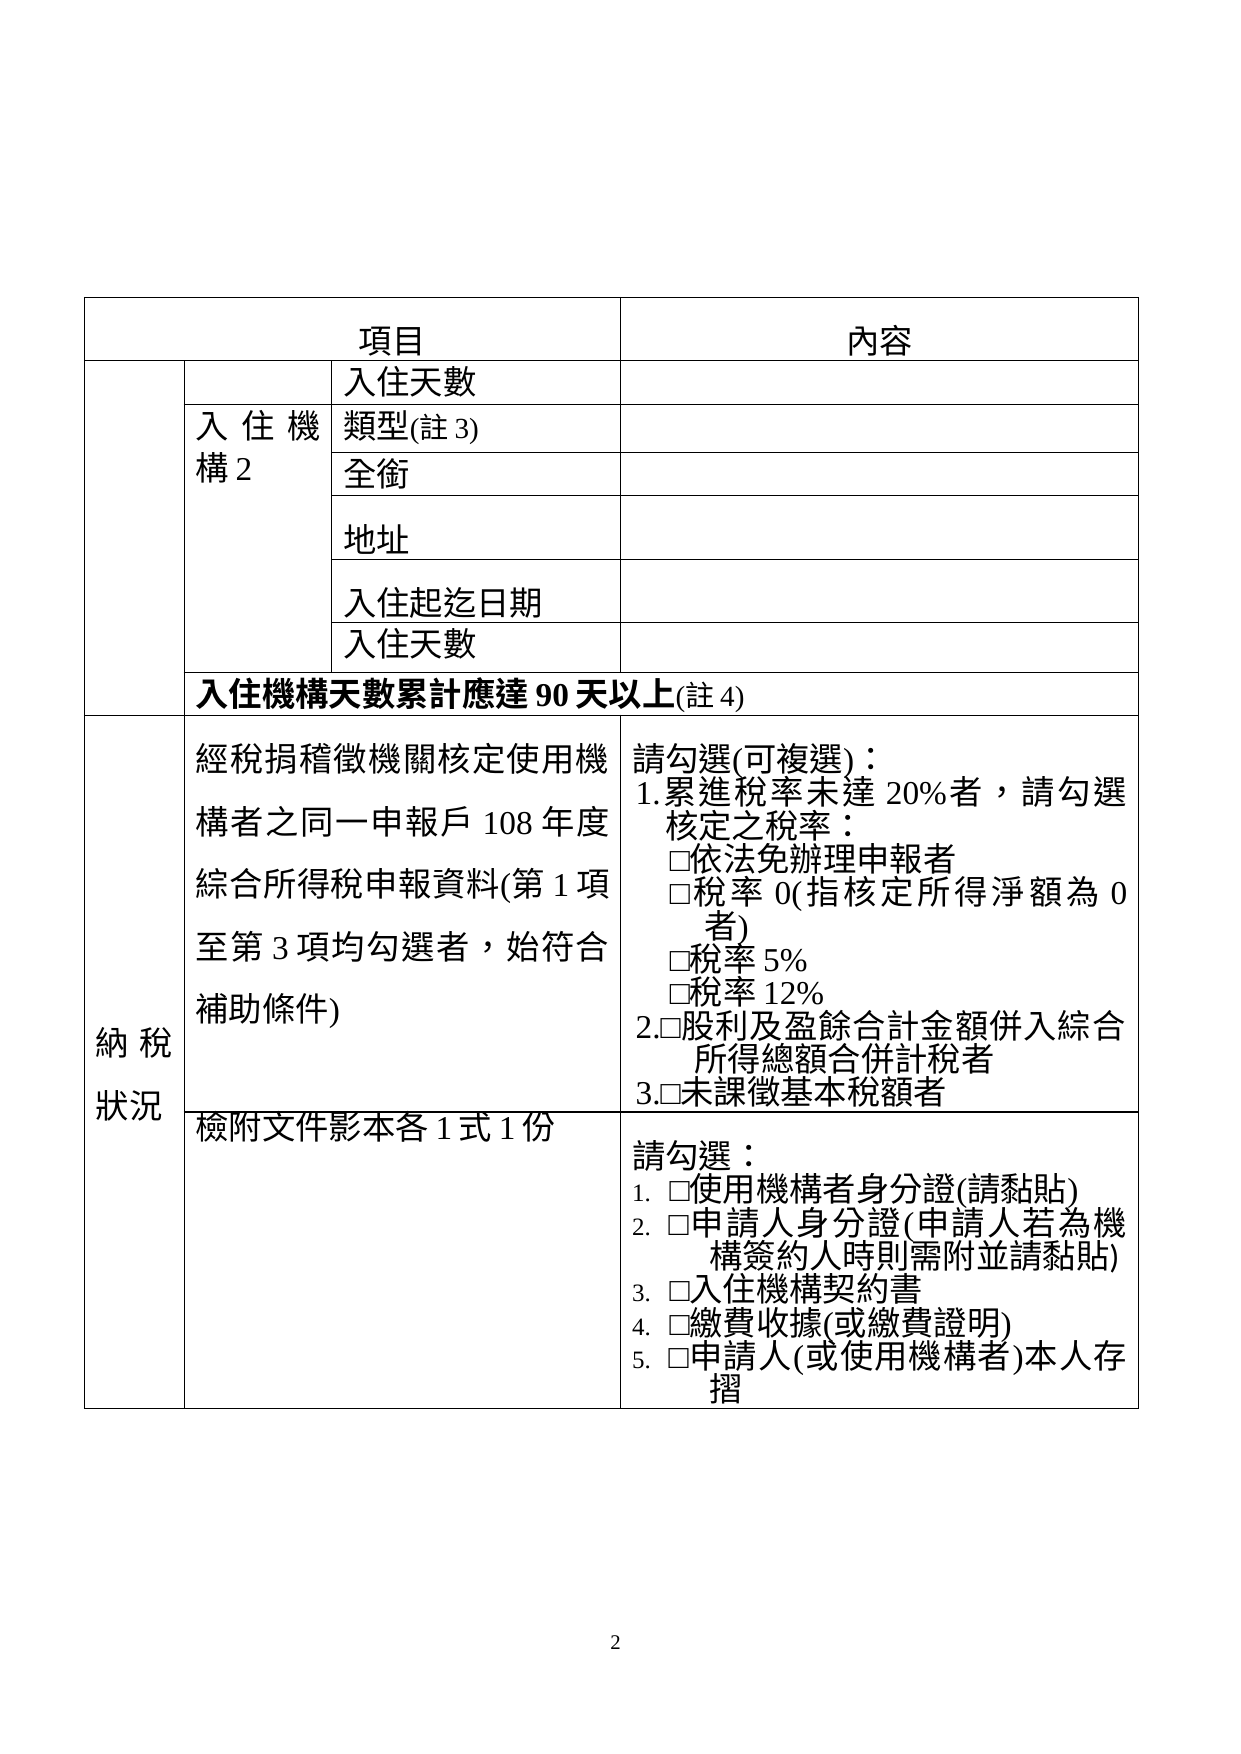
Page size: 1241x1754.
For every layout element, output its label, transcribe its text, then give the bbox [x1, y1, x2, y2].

table_cell [85, 361, 184, 714]
table_cell 地址 [332, 496, 620, 558]
table_cell [621, 496, 1138, 558]
table_cell 類型(註3) [332, 405, 620, 452]
table_cell [621, 361, 1138, 404]
table_header 項目 [85, 298, 620, 360]
table_cell 請勾選(可複選)： 1.累進稅率未達20%者，請勾選核定之稅率： □依法免辦理申報者 □稅率0(指核定所得淨額為0者) □稅率5% □稅率12% 2.□股利及盈餘合計金額併入綜合所得總額合併計稅者 3.□未課徵基本稅額者 [621, 716, 1138, 1111]
table_cell 入住機構2 [185, 405, 331, 672]
table_cell [621, 453, 1138, 495]
table_cell [621, 623, 1138, 672]
table_cell 納稅狀況 [85, 716, 184, 1408]
table_cell 經稅捐稽徵機關核定使用機構者之同一申報戶108年度綜合所得稅申報資料(第1項至第3項均勾選者，始符合補助條件) [185, 716, 620, 1111]
table_cell 檢附文件影本各1式1份 [185, 1113, 620, 1408]
table_cell 入住天數 [332, 361, 620, 404]
table_cell [185, 361, 331, 404]
table_cell 入住機構天數累計應達90天以上(註4) [185, 673, 1138, 714]
table_cell [621, 405, 1138, 452]
table_header 內容 [621, 298, 1138, 360]
table_cell 全銜 [332, 453, 620, 495]
table_cell 請勾選： □使用機構者身分證(請黏貼) □申請人身分證(申請人若為機構簽約人時則需附並請黏貼) □入住機構契約書 □繳費收據(或繳費證明) □申請人(或使用機構者)本人存摺 □縣市政府通知付費函(依兒童及少年福利與權益保障法委託安置者) [621, 1113, 1138, 1408]
table_cell [621, 560, 1138, 622]
table_cell 入住天數 [332, 623, 620, 672]
table_cell 入住起迄日期 [332, 560, 620, 622]
